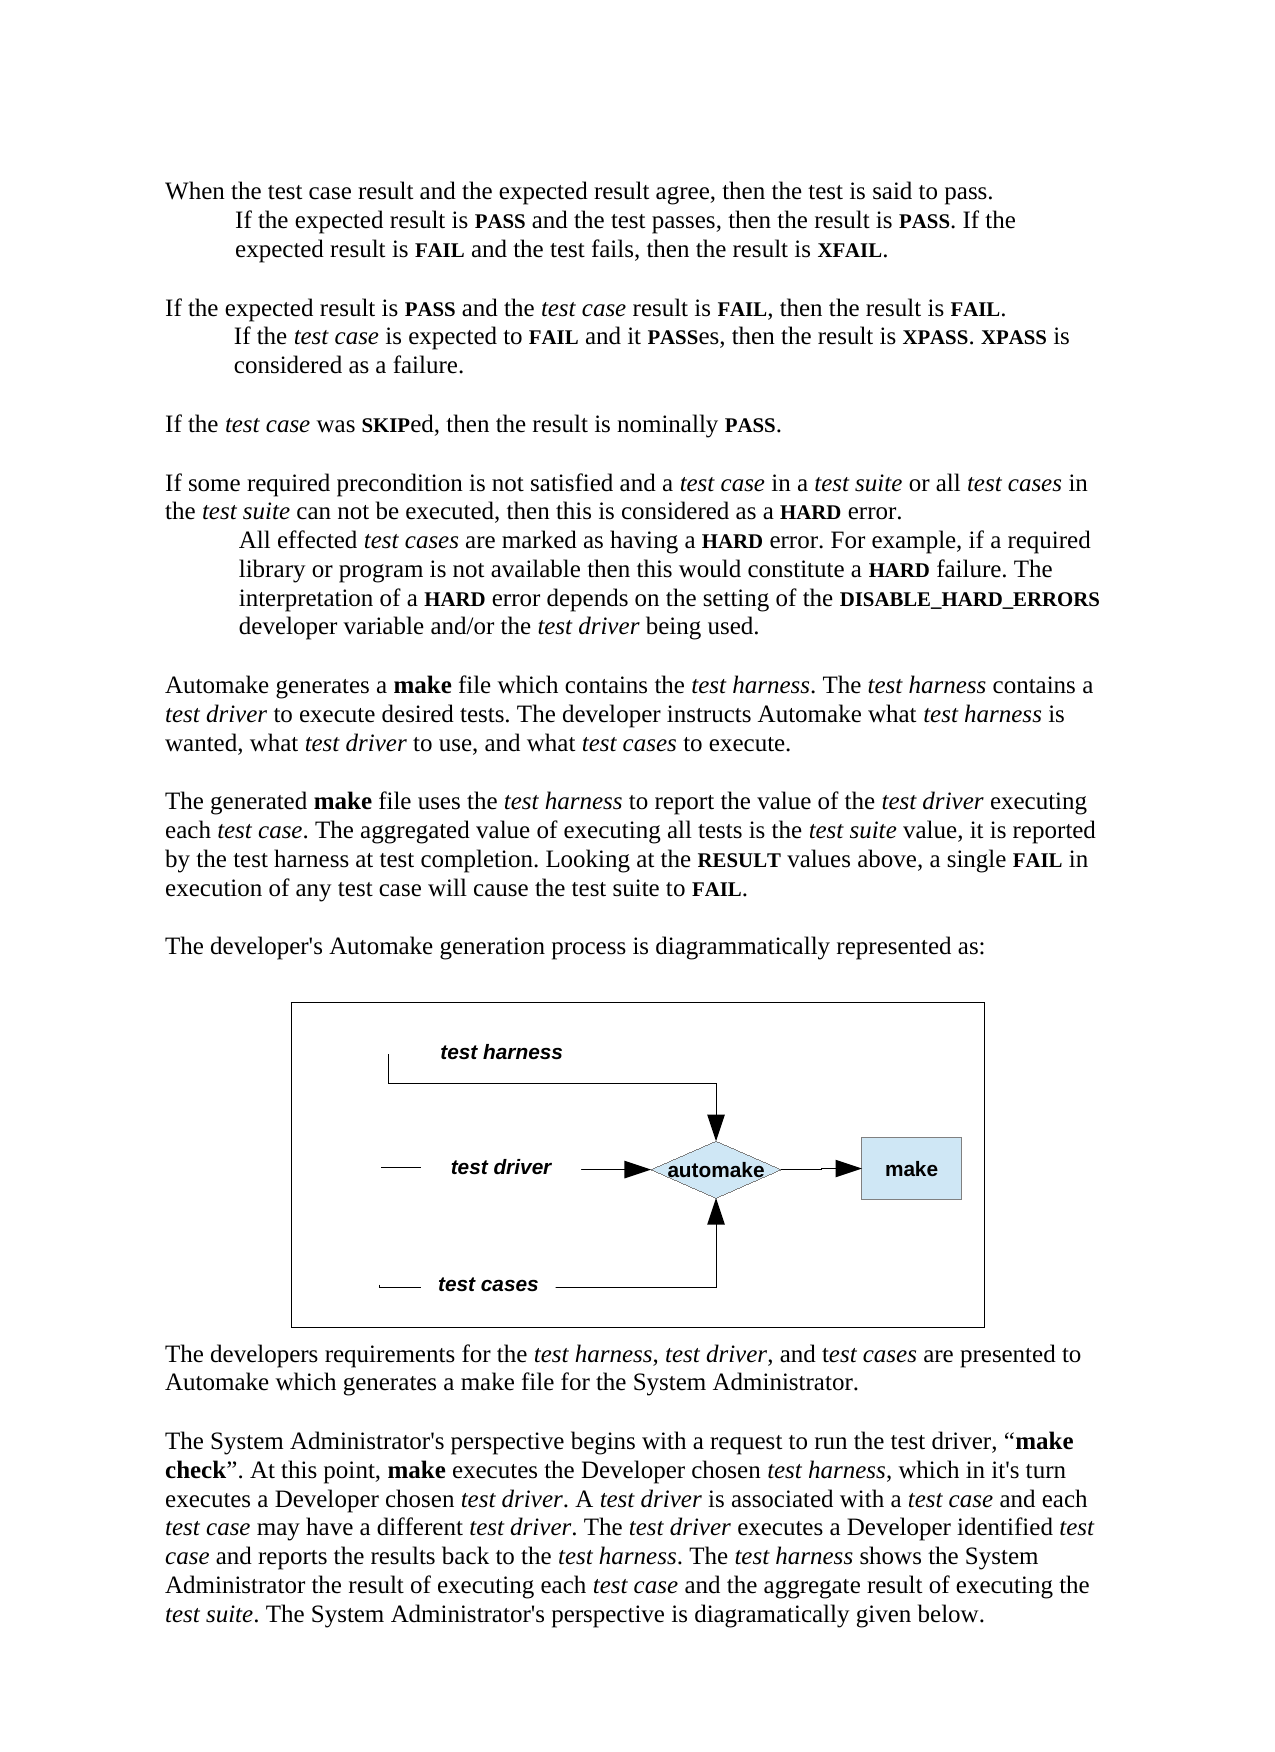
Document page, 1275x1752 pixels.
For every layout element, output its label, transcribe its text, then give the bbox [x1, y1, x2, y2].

text The generated make file uses the test harness to report the value of the test driver executing each test case. The aggregated value of executing all tests is the test suite value, it is reported by the test harness at test completion. Looking at the RESULT values above, a single FAIL in execution of any test case will cause the test suite to FAIL. [165, 786, 1110, 901]
text If the expected result is PASS and the test passes, then the result is PASS. If the expected result is FAIL and the test fails, then the result is XFAIL. [235, 205, 1110, 263]
text The System Administrator's perspective begins with a request to run the test driver, “make check”. At this point, make executes the Developer chosen test harness, which in it's turn executes a Developer chosen test driver. A test driver is associated with a test case and each test case may have a different test driver. The test driver executes a Developer identified test case and reports the results back to the test harness. The test harness shows the System Administrator the result of executing each test case and the aggregate result of executing the test suite. The System Administrator's perspective is diagramatically given below. [165, 1426, 1110, 1627]
text If the expected result is PASS and the test case result is FAIL, then the result is FAIL. [165, 293, 1110, 321]
text If the test case is expected to FAIL and it PASSes, then the result is XPASS. XPASS is considered as a failure. [234, 321, 1110, 379]
text When the test case result and the expected result agree, then the test is said to pass. [165, 176, 1110, 205]
text If the test case was SKIPed, then the result is nominally PASS. [165, 409, 1110, 438]
text The developers requirements for the test harness, test driver, and test cases are presented to Automake which generates a make file for the System Administrator. [165, 990, 1110, 1396]
text Automake generates a make file which contains the test harness. The test harness contains a test driver to execute desired tests. The developer instructs Automake what test harness is wanted, what test driver to use, and what test cases to execute. [165, 670, 1110, 756]
text All effected test cases are marked as having a HARD error. For example, if a required library or program is not available then this would constitute a HARD failure. The interpretation of a HARD error depends on the setting of the DISABLE_HARD_ERRORS developer variable and/or the test driver being used. [239, 525, 1110, 640]
text The developer's Automake generation process is diagrammatically represented as: [165, 931, 1110, 960]
text If some required precondition is not satisfied and a test case in a test suite or all test cases in the test suite can not be executed, then this is considered as a HARD error. [165, 468, 1110, 525]
